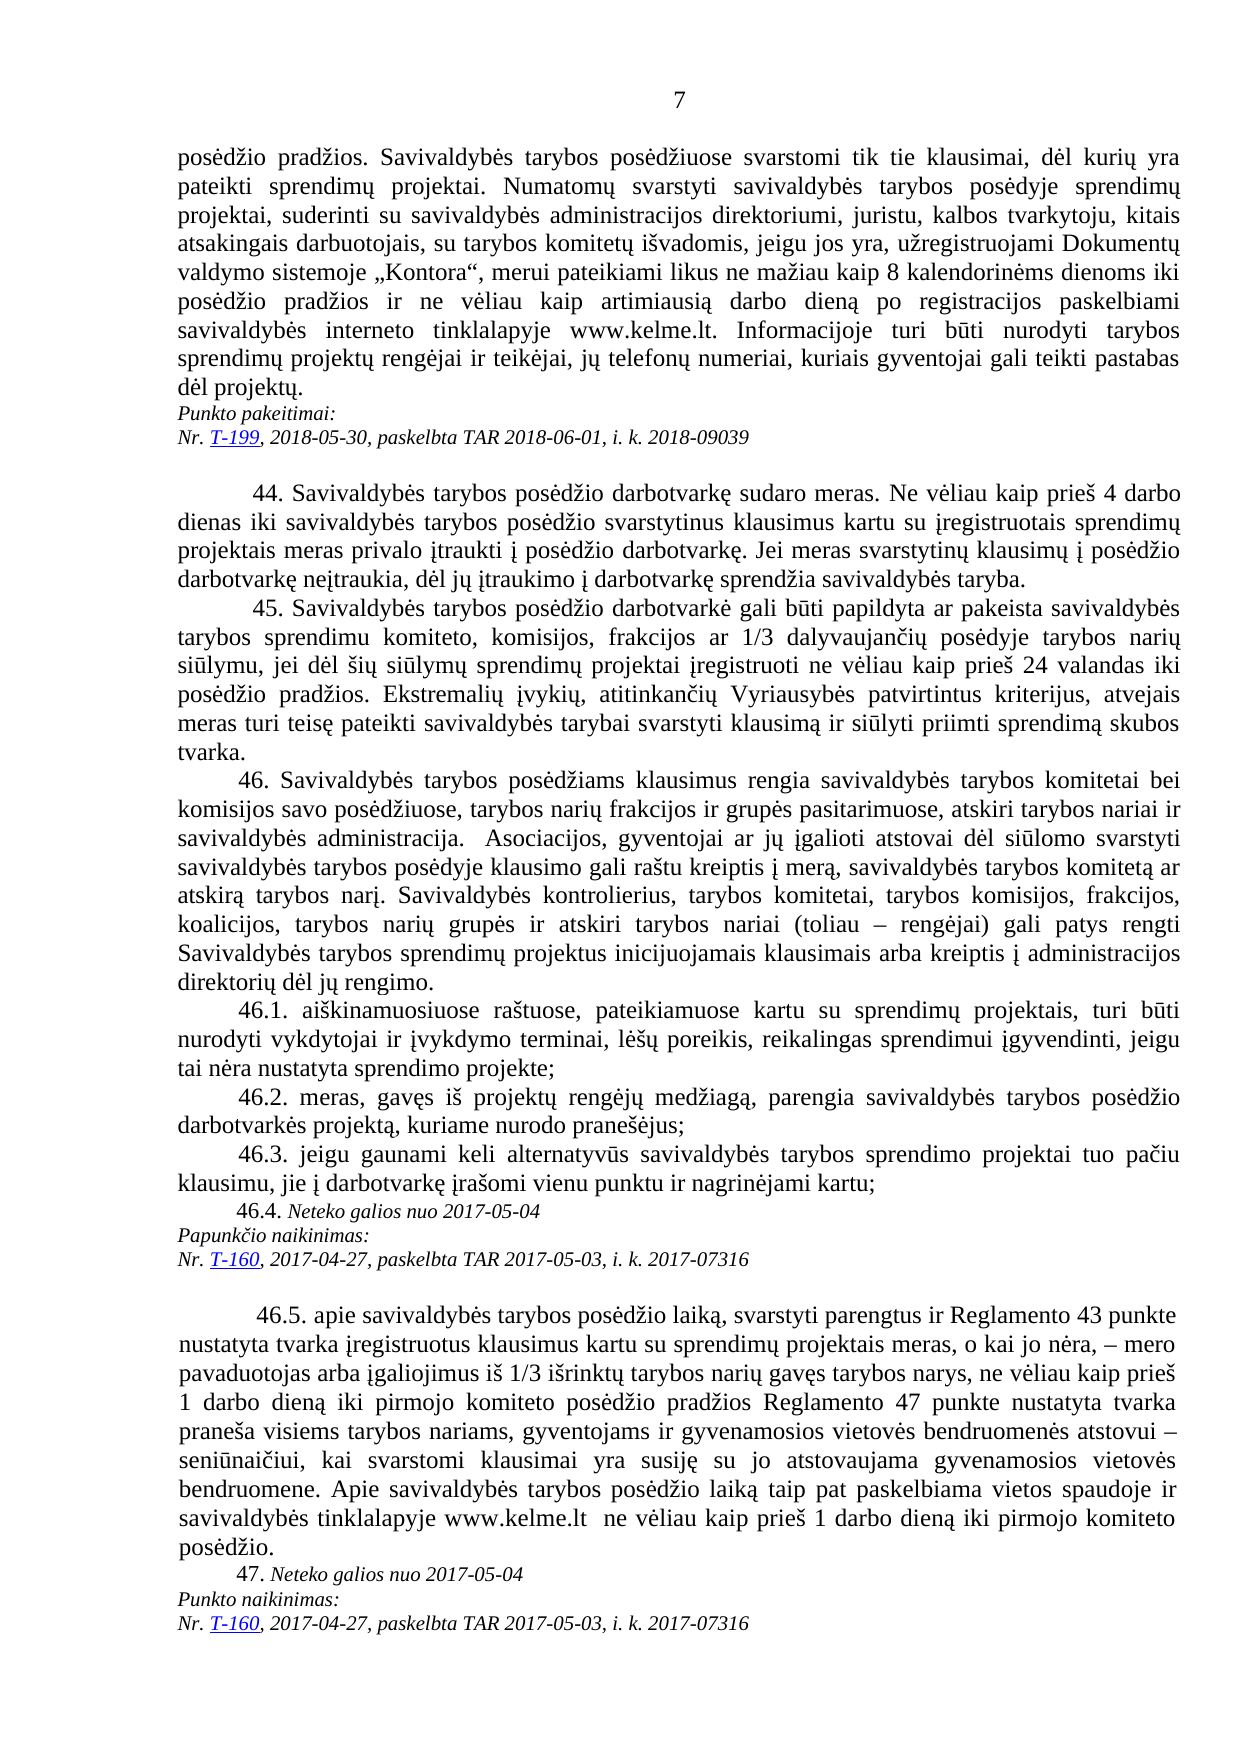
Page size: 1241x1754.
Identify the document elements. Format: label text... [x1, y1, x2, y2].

text Nr. T-160, 2017-04-27, paskelbta TAR 2017-05-03, i. k. 2017-07316 [177, 1611, 1181, 1635]
text 44. Savivaldybės tarybos posėdžio darbotvarkę sudaro meras. Ne vėliau kaip prieš 4 darbo dienas iki savivaldybės tarybos posėdžio svarstytinus klausimus kartu su įregistruotais sprendimų projektais meras privalo įtraukti į posėdžio darbotvarkę. Jei meras svarstytinų klausimų į posėdžio darbotvarkę neįtraukia, dėl jų įtraukimo į darbotvarkę sprendžia savivaldybės taryba. [177, 478, 1181, 593]
text posėdžio pradžios. Savivaldybės tarybos posėdžiuose svarstomi tik tie klausimai, dėl kurių yra pateikti sprendimų projektai. Numatomų svarstyti savivaldybės tarybos posėdyje sprendimų projektai, suderinti su savivaldybės administracijos direktoriumi, juristu, kalbos tvarkytoju, kitais atsakingais darbuotojais, su tarybos komitetų išvadomis, jeigu jos yra, užregistruojami Dokumentų valdymo sistemoje „Kontora“, merui pateikiami likus ne mažiau kaip 8 kalendorinėms dienoms iki posėdžio pradžios ir ne vėliau kaip artimiausią darbo dieną po registracijos paskelbiami savivaldybės interneto tinklalapyje www.kelme.lt. Informacijoje turi būti nurodyti tarybos sprendimų projektų rengėjai ir teikėjai, jų telefonų numeriai, kuriais gyventojai gali teikti pastabas dėl projektų. [177, 142, 1181, 401]
text Nr. T-199, 2018-05-30, paskelbta TAR 2018-06-01, i. k. 2018-09039 [177, 425, 1181, 449]
text Papunkčio naikinimas: [177, 1223, 1181, 1247]
text 46.3. jeigu gaunami keli alternatyvūs savivaldybės tarybos sprendimo projektai tuo pačiu klausimu, jie į darbotvarkę įrašomi vienu punktu ir nagrinėjami kartu; [177, 1139, 1181, 1197]
text 46. Savivaldybės tarybos posėdžiams klausimus rengia savivaldybės tarybos komitetai bei komisijos savo posėdžiuose, tarybos narių frakcijos ir grupės pasitarimuose, atskiri tarybos nariai ir savivaldybės administracija. Asociacijos, gyventojai ar jų įgalioti atstovai dėl siūlomo svarstyti savivaldybės tarybos posėdyje klausimo gali raštu kreiptis į merą, savivaldybės tarybos komitetą ar atskirą tarybos narį. Savivaldybės kontrolierius, tarybos komitetai, tarybos komisijos, frakcijos, koalicijos, tarybos narių grupės ir atskiri tarybos nariai (toliau – rengėjai) gali patys rengti Savivaldybės tarybos sprendimų projektus inicijuojamais klausimais arba kreiptis į administracijos direktorių dėl jų rengimo. [177, 765, 1181, 995]
text Punkto pakeitimai: [177, 401, 1181, 425]
text 46.1. aiškinamuosiuose raštuose, pateikiamuose kartu su sprendimų projektais, turi būti nurodyti vykdytojai ir įvykdymo terminai, lėšų poreikis, reikalingas sprendimui įgyvendinti, jeigu tai nėra nustatyta sprendimo projekte; [177, 995, 1181, 1082]
text Nr. T-160, 2017-04-27, paskelbta TAR 2017-05-03, i. k. 2017-07316 [177, 1247, 1181, 1271]
text 47. Neteko galios nuo 2017-05-04 [177, 1561, 1181, 1587]
text 46.5. apie savivaldybės tarybos posėdžio laiką, svarstyti parengtus ir Reglamento 43 punkte nustatyta tvarka įregistruotus klausimus kartu su sprendimų projektais meras, o kai jo nėra, – mero pavaduotojas arba įgaliojimus iš 1/3 išrinktų tarybos narių gavęs tarybos narys, ne vėliau kaip prieš 1 darbo dieną iki pirmojo komiteto posėdžio pradžios Reglamento 47 punkte nustatyta tvarka praneša visiems tarybos nariams, gyventojams ir gyvenamosios vietovės bendruomenės atstovui – seniūnaičiui, kai svarstomi klausimai yra susiję su jo atstovaujama gyvenamosios vietovės bendruomene. Apie savivaldybės tarybos posėdžio laiką taip pat paskelbiama vietos spaudoje ir savivaldybės tinklalapyje www.kelme.lt ne vėliau kaip prieš 1 darbo dieną iki pirmojo komiteto posėdžio. [179, 1300, 1177, 1561]
text Punkto naikinimas: [177, 1587, 1181, 1611]
text 46.4. Neteko galios nuo 2017-05-04 [177, 1197, 1181, 1223]
text 45. Savivaldybės tarybos posėdžio darbotvarkė gali būti papildyta ar pakeista savivaldybės tarybos sprendimu komiteto, komisijos, frakcijos ar 1/3 dalyvaujančių posėdyje tarybos narių siūlymu, jei dėl šių siūlymų sprendimų projektai įregistruoti ne vėliau kaip prieš 24 valandas iki posėdžio pradžios. Ekstremalių įvykių, atitinkančių Vyriausybės patvirtintus kriterijus, atvejais meras turi teisę pateikti savivaldybės tarybai svarstyti klausimą ir siūlyti priimti sprendimą skubos tvarka. [177, 593, 1181, 765]
text 46.2. meras, gavęs iš projektų rengėjų medžiagą, parengia savivaldybės tarybos posėdžio darbotvarkės projektą, kuriame nurodo pranešėjus; [177, 1082, 1181, 1139]
